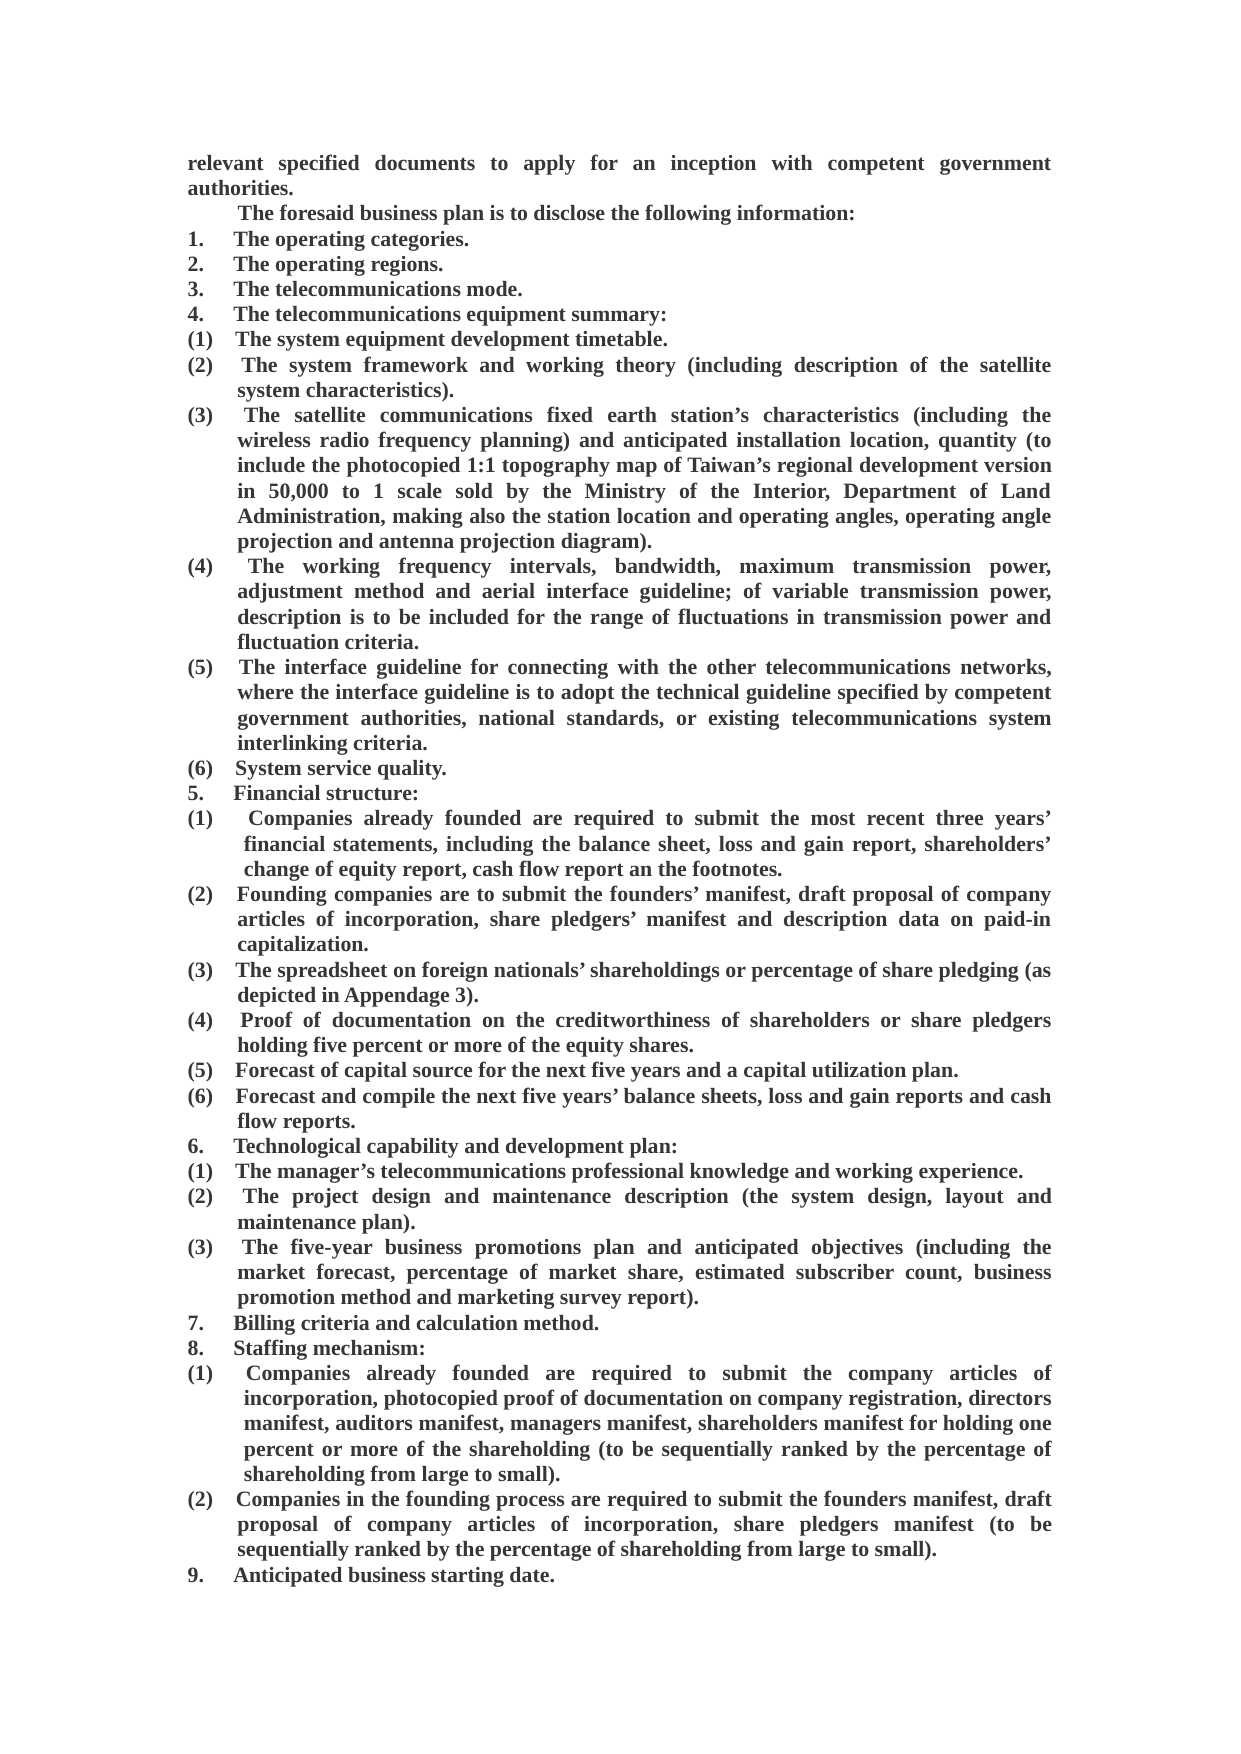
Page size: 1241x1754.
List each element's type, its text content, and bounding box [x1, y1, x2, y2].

text (3) The satellite communications fixed earth station’s characteristics (including the wireless radio frequency planning) and anticipated installation location, quantity (to include the photocopied 1:1 topography map of Taiwan’s regional development version in 50,000 to 1 scale sold by the Ministry of the Interior, Department of Land Administration, making also the station location and operating angles, operating angle projection and antenna projection diagram). [187, 402, 1053, 553]
text 4. The telecommunications equipment summary: [187, 301, 1053, 326]
text 5. Financial structure: [187, 780, 1053, 805]
text (1) The system equipment development timetable. [187, 326, 1053, 352]
text 2. The operating regions. [187, 251, 1053, 276]
text (6) Forecast and compile the next five years’ balance sheets, loss and gain reports and cash flow reports. [187, 1083, 1053, 1133]
text The foresaid business plan is to disclose the following information: [187, 200, 1053, 226]
text (2) Companies in the founding process are required to submit the founders manifest, draft proposal of company articles of incorporation, share pledgers manifest (to be sequentially ranked by the percentage of shareholding from large to small). [187, 1486, 1053, 1562]
text (4) Proof of documentation on the creditworthiness of shareholders or share pledgers holding five percent or more of the equity shares. [187, 1007, 1053, 1057]
text (3) The spreadsheet on foreign nationals’ shareholdings or percentage of share pledging (as depicted in Appendage 3). [187, 957, 1053, 1007]
text 8. Staffing mechanism: [187, 1335, 1053, 1360]
text (1) Companies already founded are required to submit the most recent three years’ financial statements, including the balance sheet, loss and gain report, shareholders’ change of equity report, cash flow report an the footnotes. [187, 805, 1053, 881]
text 9. Anticipated business starting date. [187, 1562, 1053, 1587]
text (3) The five-year business promotions plan and anticipated objectives (including the market forecast, percentage of market share, estimated subscriber count, business promotion method and marketing survey report). [187, 1234, 1053, 1309]
text 6. Technological capability and development plan: [187, 1133, 1053, 1158]
text 1. The operating categories. [187, 226, 1053, 251]
text 3. The telecommunications mode. [187, 276, 1053, 301]
text relevant specified documents to apply for an inception with competent government authorities. [187, 150, 1053, 200]
text (2) The project design and maintenance description (the system design, layout and maintenance plan). [187, 1183, 1053, 1234]
text (1) Companies already founded are required to submit the company articles of incorporation, photocopied proof of documentation on company registration, directors manifest, auditors manifest, managers manifest, shareholders manifest for holding one percent or more of the shareholding (to be sequentially ranked by the percentage of shareholding from large to small). [187, 1360, 1053, 1486]
text (6) System service quality. [187, 755, 1053, 780]
text (2) Founding companies are to submit the founders’ manifest, draft proposal of company articles of incorporation, share pledgers’ manifest and description data on paid-in capitalization. [187, 881, 1053, 957]
text (5) The interface guideline for connecting with the other telecommunications networks, where the interface guideline is to adopt the technical guideline specified by competent government authorities, national standards, or existing telecommunications system interlinking criteria. [187, 654, 1053, 755]
text (1) The manager’s telecommunications professional knowledge and working experience. [187, 1158, 1053, 1183]
text (5) Forecast of capital source for the next five years and a capital utilization plan. [187, 1057, 1053, 1083]
text (2) The system framework and working theory (including description of the satellite system characteristics). [187, 352, 1053, 402]
text (4) The working frequency intervals, bandwidth, maximum transmission power, adjustment method and aerial interface guideline; of variable transmission power, description is to be included for the range of fluctuations in transmission power and fluctuation criteria. [187, 553, 1053, 654]
text 7. Billing criteria and calculation method. [187, 1309, 1053, 1335]
